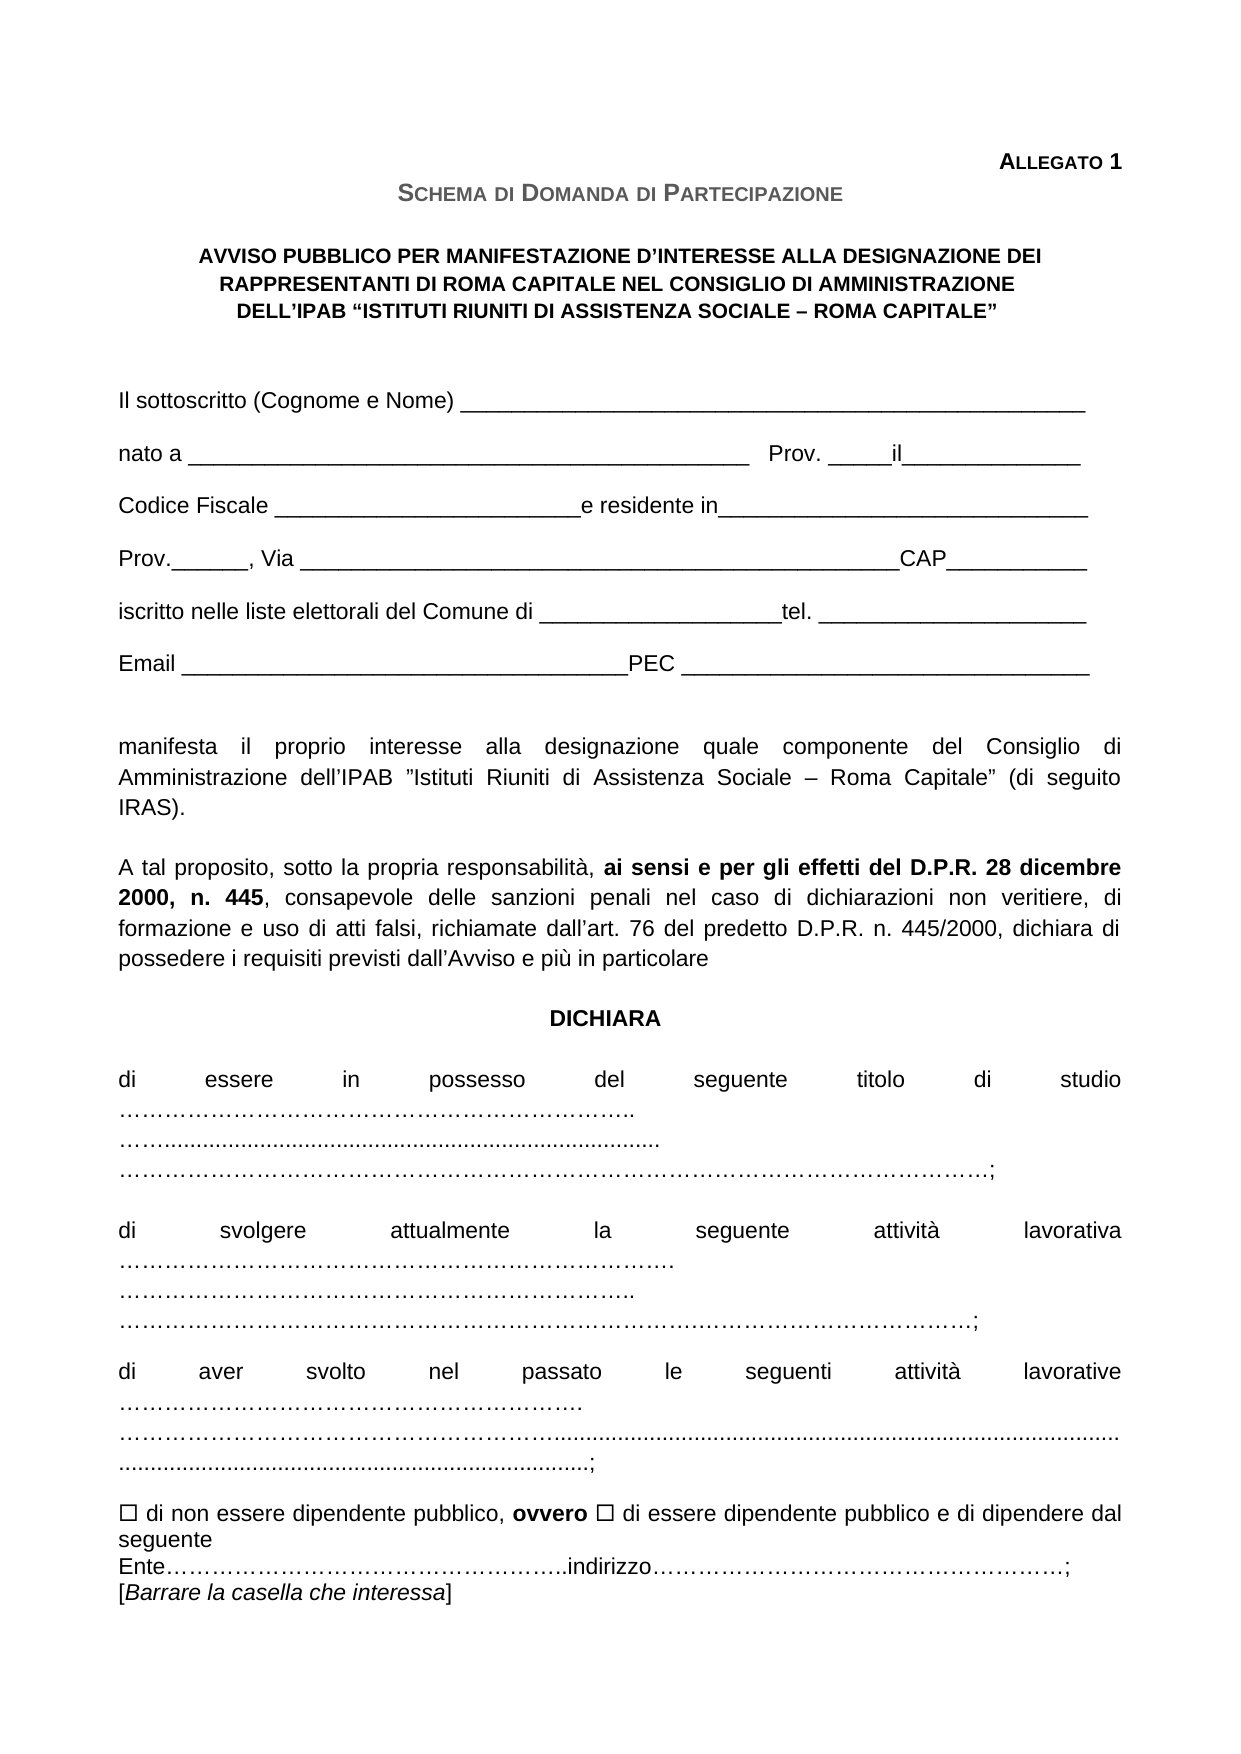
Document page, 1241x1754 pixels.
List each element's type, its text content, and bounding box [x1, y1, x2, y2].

text di svolgere attualmente la seguente attività lavorativa ……………………………………………………………….…………………………………………………………..………………………………………………………………….………………………………; [118, 1217, 1122, 1334]
text Codice Fiscale ________________________e residente in_____________________________ [118, 492, 1122, 519]
text [Barrare la casella che interessa] [118, 1579, 1122, 1605]
subtitle AVVISO PUBBLICO PER MANIFESTAZIONE D’INTERESSE ALLA DESIGNAZIONE DEI RAPPRESENTANTI DI ROMA CAPITALE NEL CONSIGLIO DI AMMINISTRAZIONE [118, 244, 1122, 295]
text  di non essere dipendente pubblico, ovvero  di essere dipendente pubblico e di dipendere dal seguente Ente……………………………………………..indirizzo………………………………………………; [118, 1500, 1122, 1579]
text Il sottoscritto (Cognome e Nome) _________________________________________________ [118, 387, 1122, 413]
text A tal proposito, sotto la propria responsabilità, ai sensi e per gli effetti del D.P.R. 28 dicembre 2000, n. 445, consapevole delle sanzioni penali nel caso di dichiarazioni non veritiere, di formazione e uso di atti falsi, richiamate dall’art. 76 del predetto D.P.R. n. 445/2000, dichiara di possedere i requisiti previsti dall’Avviso e più in particolare [118, 854, 1122, 971]
subtitle Schema di Domanda di Partecipazione [118, 178, 1122, 207]
text Email ___________________________________PEC ________________________________ [118, 650, 1122, 677]
text di essere in possesso del seguente titolo di studio …………………………………………………………..……..............................................................................……………………………………………………………………………………………………; [118, 1066, 1122, 1183]
text di aver svolto nel passato le seguenti attività lavorative …………………………………………………….…………………………………………………...................................................................................................................................................................; [118, 1358, 1122, 1475]
subtitle Allegato 1 [118, 148, 1122, 174]
text manifesta il proprio interesse alla designazione quale componente del Consiglio di Amministrazione dell’IPAB ”Istituti Riuniti di Assistenza Sociale – Roma Capitale” (di seguito IRAS). [118, 733, 1122, 820]
subtitle DELL’IPAB “ISTITUTI RIUNITI DI ASSISTENZA SOCIALE – ROMA CAPITALE” [118, 299, 1122, 323]
text DICHIARA [362, 1005, 1122, 1032]
text Prov.______, Via _______________________________________________CAP___________ [118, 545, 1122, 571]
text nato a ____________________________________________ Prov. _____il______________ [118, 439, 1122, 466]
text iscritto nelle liste elettorali del Comune di ___________________tel. _____________________ [118, 598, 1122, 624]
